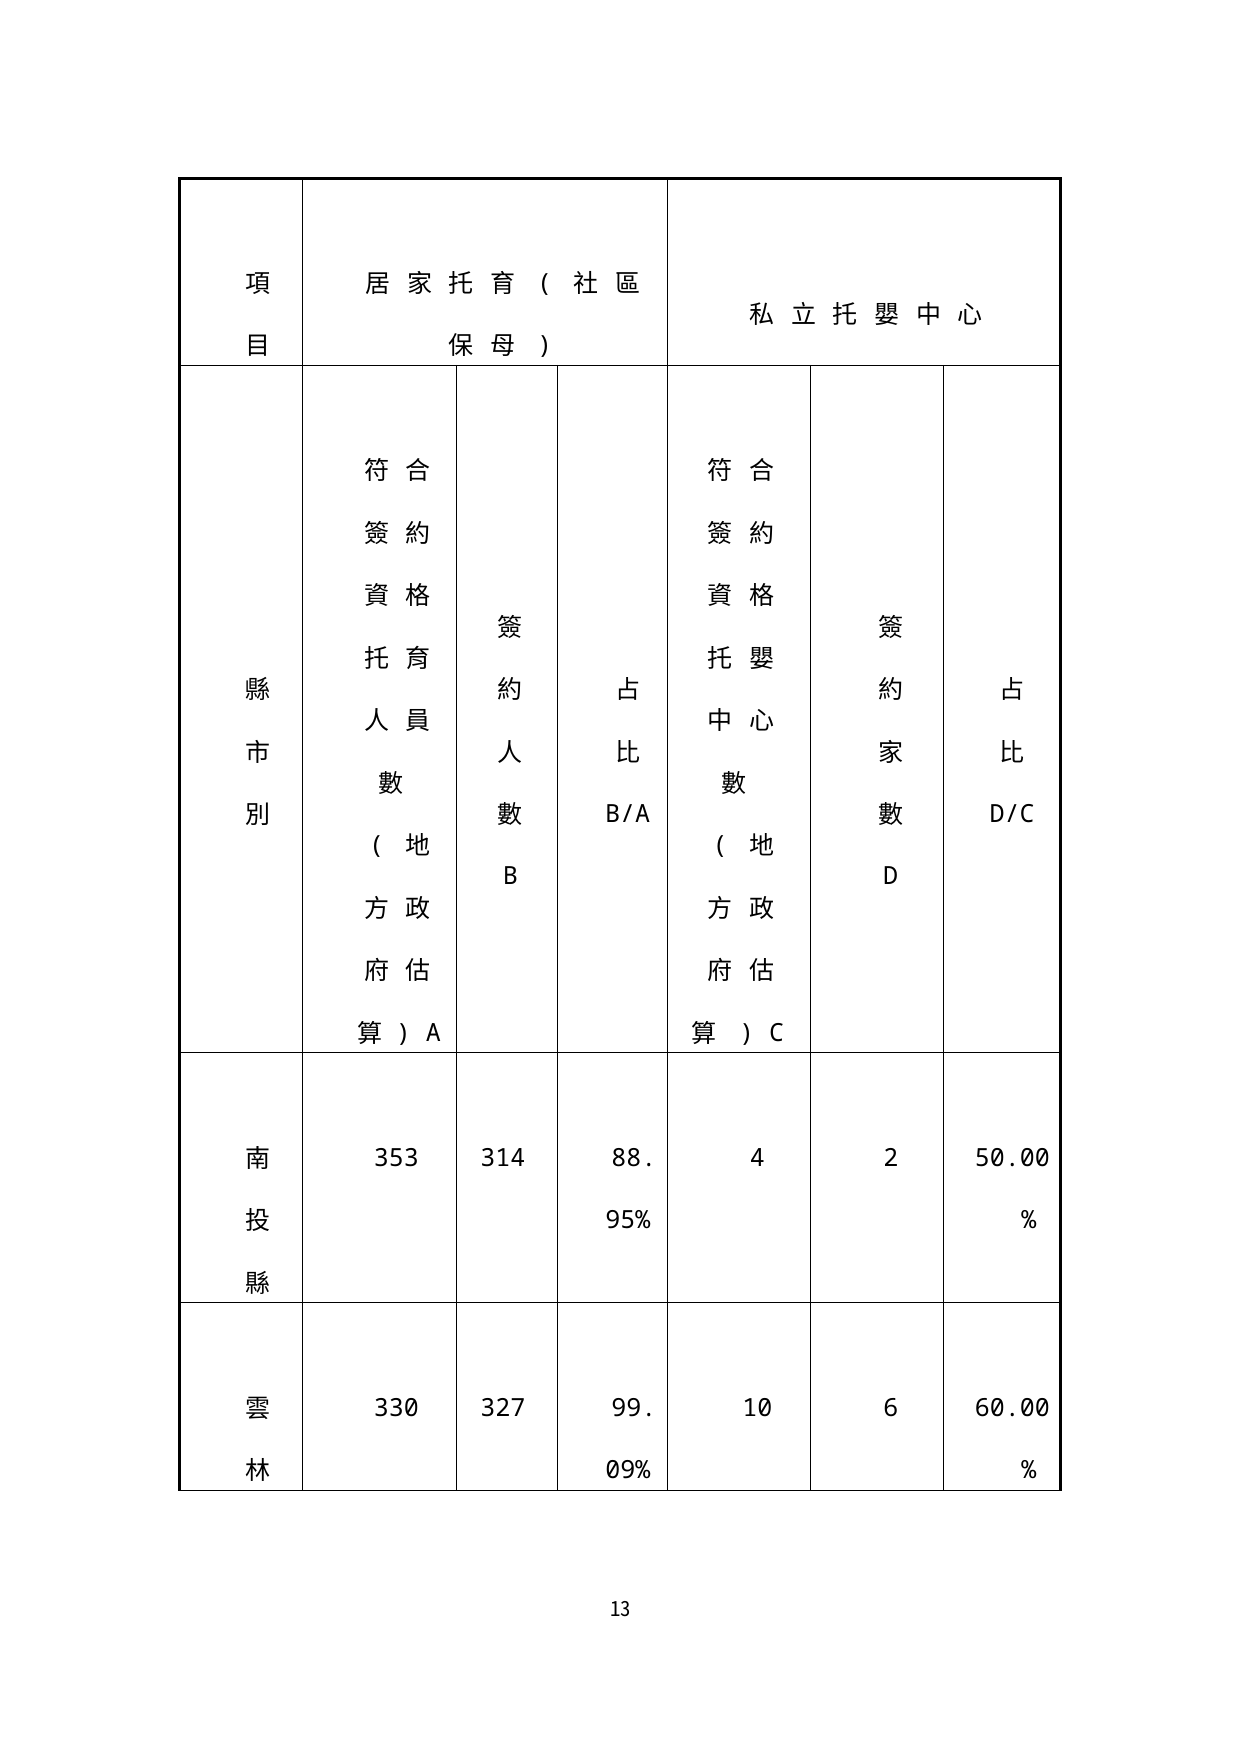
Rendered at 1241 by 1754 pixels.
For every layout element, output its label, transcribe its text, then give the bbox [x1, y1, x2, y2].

table_cell 50.00% [944, 1053, 1059, 1302]
table_cell 4 [668, 1053, 810, 1302]
table_cell 符合簽約資格托嬰中心數(地方政府估算) C [668, 366, 810, 1052]
table_cell 2 [811, 1053, 943, 1302]
table_cell 南投縣 [181, 1053, 302, 1302]
table_cell 314 [457, 1053, 557, 1302]
table_cell 99.09% [558, 1303, 667, 1490]
table_cell 占比 D/C [944, 366, 1059, 1052]
table_cell 330 [303, 1303, 456, 1490]
table_header 私立托嬰中心 [668, 180, 1059, 365]
table_cell 縣市別 [181, 366, 302, 1052]
table_cell 6 [811, 1303, 943, 1490]
table_cell 簽約人數 B [457, 366, 557, 1052]
table_cell 雲林 [181, 1303, 302, 1490]
table_cell 簽約家數 D [811, 366, 943, 1052]
table_header 項目 [181, 180, 302, 365]
table_header 居家托育(社區保母) [303, 180, 667, 365]
table_cell 占比 B/A [558, 366, 667, 1052]
table_cell 88.95% [558, 1053, 667, 1302]
table_cell 327 [457, 1303, 557, 1490]
table_cell 10 [668, 1303, 810, 1490]
table_cell 60.00% [944, 1303, 1059, 1490]
table_cell 353 [303, 1053, 456, 1302]
table_cell 符合簽約資格托育人員數(地方政府估算) A [303, 366, 456, 1052]
